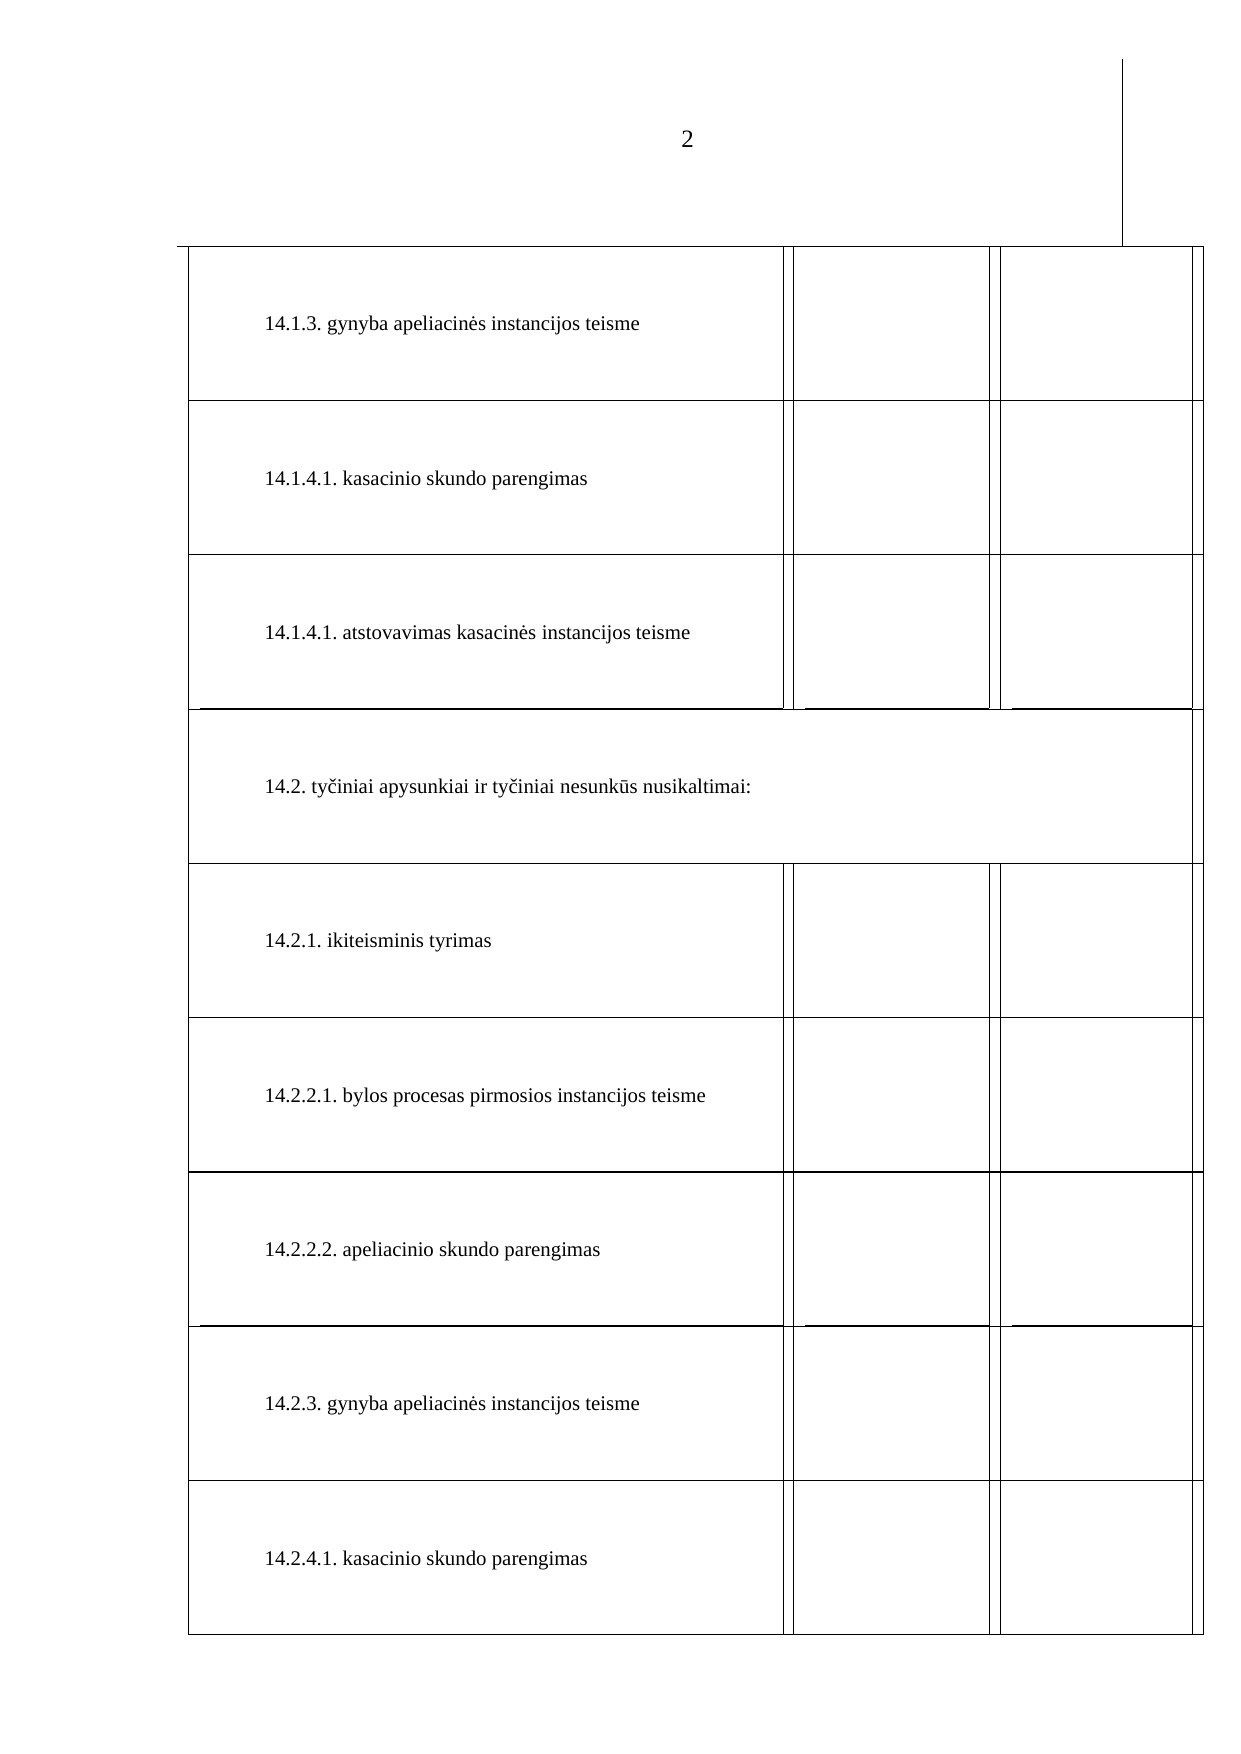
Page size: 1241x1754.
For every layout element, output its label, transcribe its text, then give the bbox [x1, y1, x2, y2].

table_cell [1193, 1018, 1203, 1171]
table_cell [1001, 247, 1192, 400]
table_cell 14.1.4.1. kasacinio skundo parengimas [189, 401, 783, 554]
table_cell [990, 401, 1000, 554]
table_cell [1001, 1173, 1192, 1326]
table_cell [990, 1018, 1000, 1171]
table_cell [1193, 1481, 1203, 1634]
table_cell [1001, 555, 1192, 708]
table_cell [1001, 864, 1192, 1017]
table_cell 14.2. tyčiniai apysunkiai ir tyčiniai nesunkūs nusikaltimai: [189, 710, 1192, 863]
table_cell [1193, 1327, 1203, 1480]
table_cell [990, 555, 1000, 708]
table_cell [990, 864, 1000, 1017]
table_cell [1001, 1327, 1192, 1480]
table_cell [990, 1327, 1000, 1480]
table_cell [1193, 710, 1203, 863]
table_cell [784, 1173, 793, 1326]
table_cell 14.2.4.1. kasacinio skundo parengimas [189, 1481, 783, 1634]
table_cell 14.2.2.1. bylos procesas pirmosios instancijos teisme [189, 1018, 783, 1171]
table_cell [784, 1327, 793, 1480]
table_cell [794, 1018, 989, 1171]
table_cell [1193, 401, 1203, 554]
table_cell [784, 247, 793, 400]
table_cell 14.1.4.1. atstovavimas kasacinės instancijos teisme [189, 555, 783, 708]
table_cell [794, 555, 989, 708]
table_cell [784, 401, 793, 554]
table_cell [1193, 555, 1203, 708]
table_cell [1001, 401, 1192, 554]
table_cell [1193, 1173, 1203, 1326]
table_cell [990, 247, 1000, 400]
table_cell 14.1.3. gynyba apeliacinės instancijos teisme [189, 247, 783, 400]
table_cell [990, 1481, 1000, 1634]
table_cell [794, 864, 989, 1017]
table_cell [794, 1481, 989, 1634]
table_cell [1193, 864, 1203, 1017]
table_cell [784, 555, 793, 708]
table_cell 14.2.1. ikiteisminis tyrimas [189, 864, 783, 1017]
table_cell [794, 247, 989, 400]
table_cell [784, 864, 793, 1017]
table_cell [794, 1173, 989, 1326]
table_cell [784, 1018, 793, 1171]
table_cell [1193, 247, 1203, 400]
table_cell 14.2.3. gynyba apeliacinės instancijos teisme [189, 1327, 783, 1480]
table_cell [794, 401, 989, 554]
table_cell [1001, 1481, 1192, 1634]
table_cell [784, 1481, 793, 1634]
table_cell 14.2.2.2. apeliacinio skundo parengimas [189, 1173, 783, 1326]
table_cell [1001, 1018, 1192, 1171]
table_cell [794, 1327, 989, 1480]
table_cell [990, 1173, 1000, 1326]
